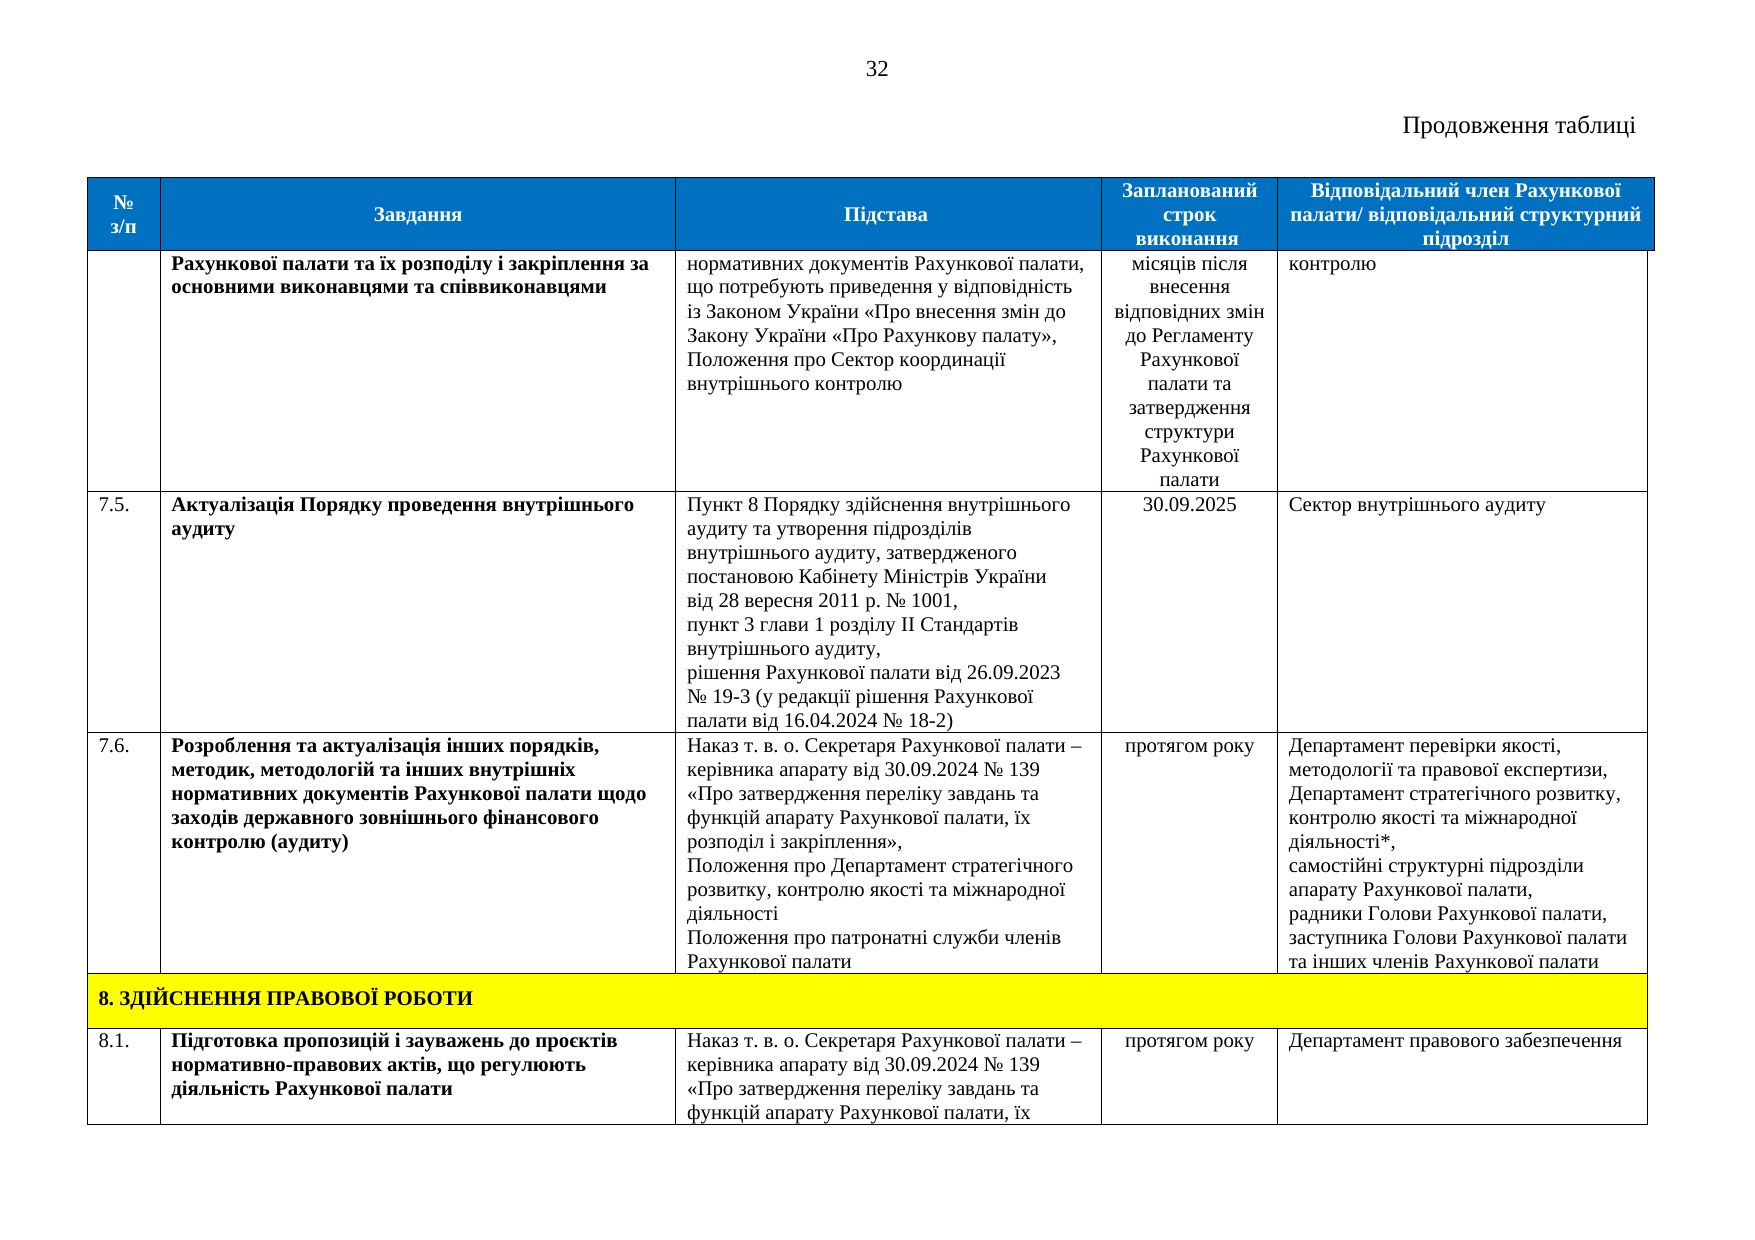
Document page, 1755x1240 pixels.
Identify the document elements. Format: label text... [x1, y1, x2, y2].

table_cell Наказ т. в. о. Секретаря Рахункової палати – керівника апарату від 30.09.2024 № 139 «Про затвердження переліку завдань та функцій апарату Рахункової палати, їх розподіл і закріплення», Положення про Департамент стратегічного розвитку, контролю якості та міжнародної діяльності Положення про патронатні служби членів Рахункової палати [676, 733, 1101, 973]
table_cell [1648, 732, 1654, 973]
table_cell нормативних документів Рахункової палати, що потребують приведення у відповідність із Законом України «Про внесення змін до Закону України «Про Рахункову палату», Положення про Сектор координації внутрішнього контролю [676, 251, 1101, 491]
table_cell [88, 733, 160, 973]
table_cell протягом року [1102, 733, 1277, 973]
table_cell [88, 251, 160, 491]
table_cell [88, 492, 160, 732]
table_cell місяців після внесення відповідних змін до Регламенту Рахункової палати та затвердження структури Рахункової палати [1102, 251, 1277, 491]
table_cell 30.09.2025 [1102, 492, 1277, 732]
table_cell Пункт 8 Порядку здійснення внутрішнього аудиту та утворення підрозділів внутрішнього аудиту, затвердженого постановою Кабінету Міністрів України від 28 вересня 2011 р. № 1001, пункт 3 глави 1 розділу ІІ Стандартів внутрішнього аудиту, рішення Рахункової палати від 26.09.2023 № 19‑3 (у редакції рішення Рахункової палати від 16.04.2024 № 18-2) [676, 492, 1101, 732]
table_cell контролю [1278, 251, 1647, 491]
table_cell [1648, 973, 1654, 1028]
table_cell протягом року [1102, 1029, 1277, 1124]
table_cell 8. ЗДІЙСНЕННЯ ПРАВОВОЇ РОБОТИ [88, 974, 1647, 1028]
table_header Завдання [161, 178, 675, 250]
table_cell [1648, 1028, 1654, 1124]
table_cell Департамент перевірки якості, методології та правової експертизи, Департамент стратегічного розвитку, контролю якості та міжнародної діяльності*, самостійні структурні підрозділи апарату Рахункової палати, радники Голови Рахункової палати, заступника Голови Рахункової палати та інших членів Рахункової палати [1278, 733, 1647, 973]
table_cell [88, 1029, 160, 1124]
table_cell Сектор внутрішнього аудиту [1278, 492, 1647, 732]
table_cell Наказ т. в. о. Секретаря Рахункової палати – керівника апарату від 30.09.2024 № 139 «Про затвердження переліку завдань та функцій апарату Рахункової палати, їх [676, 1029, 1101, 1124]
table_cell Рахункової палати та їх розподілу і закріплення за основними виконавцями та співвиконавцями [161, 251, 675, 491]
table_cell Підготовка пропозицій і зауважень до проєктів нормативно-правових актів, що регулюють діяльність Рахункової палати [161, 1029, 675, 1124]
table_header № з/п [88, 178, 160, 250]
table_header Підстава [676, 178, 1101, 250]
table_header Запланований строк виконання [1102, 178, 1277, 250]
table_cell [1648, 251, 1654, 491]
table_cell [1648, 491, 1654, 732]
table_cell Розроблення та актуалізація інших порядків, методик, методологій та інших внутрішніх нормативних документів Рахункової палати щодо заходів державного зовнішнього фінансового контролю (аудиту) [161, 733, 675, 973]
table_header Відповідальний член Рахункової палати/ відповідальний структурний підрозділ [1278, 178, 1654, 250]
table_cell Департамент правового забезпечення [1278, 1029, 1647, 1124]
table_cell Актуалізація Порядку проведення внутрішнього аудиту [161, 492, 675, 732]
